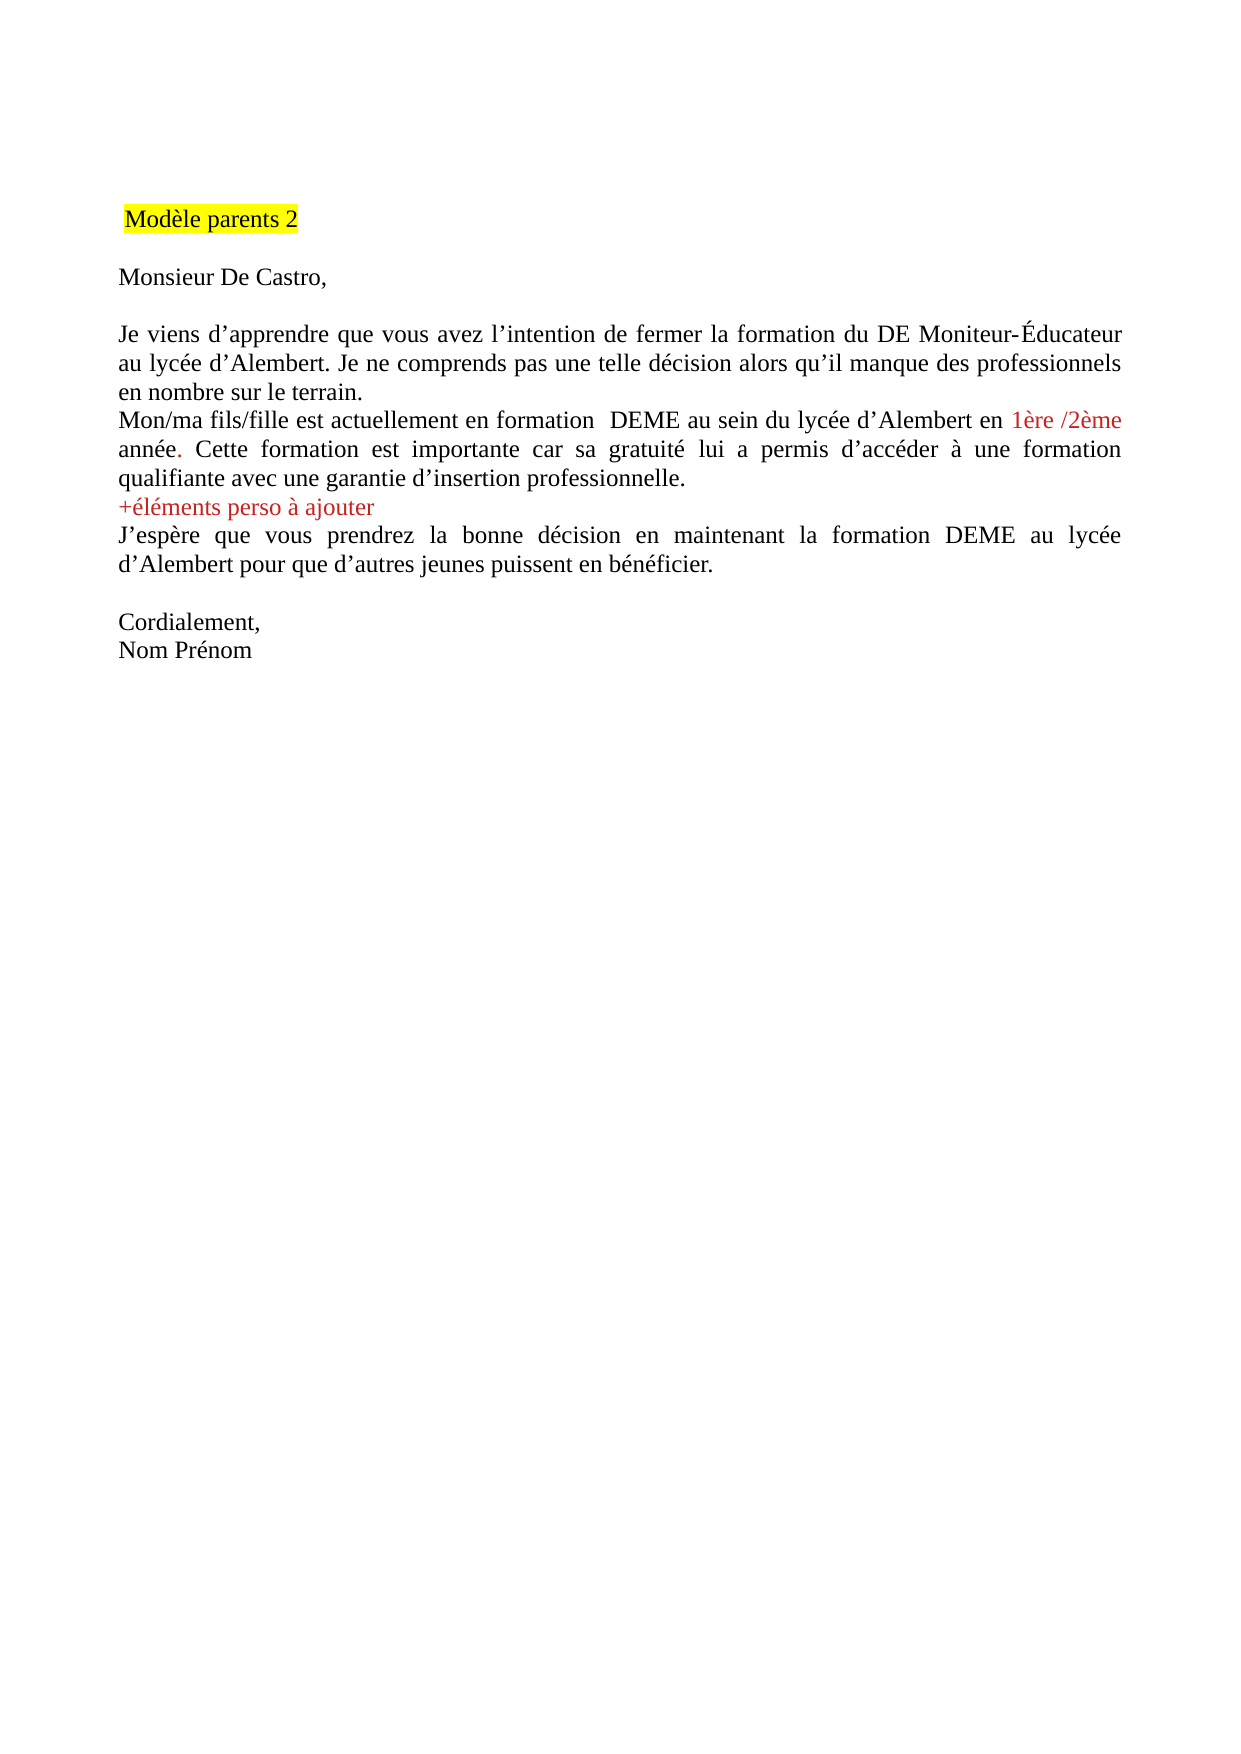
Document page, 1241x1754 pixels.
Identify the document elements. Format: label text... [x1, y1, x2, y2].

text Je viens d’apprendre que vous avez l’intention de fermer la formation du DE Moniteur-Éducateur au lycée d’Alembert. Je ne comprends pas une telle décision alors qu’il manque des professionnels en nombre sur le terrain. [118, 319, 1122, 406]
text Mon/ma fils/fille est actuellement en formation DEME au sein du lycée d’Alembert en 1ère /2ème année. Cette formation est importante car sa gratuité lui a permis d’accéder à une formation qualifiante avec une garantie d’insertion professionnelle. [118, 406, 1122, 492]
text J’espère que vous prendrez la bonne décision en maintenant la formation DEME au lycée d’Alembert pour que d’autres jeunes puissent en bénéficier. [118, 521, 1122, 578]
text Monsieur De Castro, [118, 262, 1122, 291]
text Cordialement, [118, 607, 1122, 636]
text Nom Prénom [118, 636, 1122, 664]
text +éléments perso à ajouter [118, 492, 1122, 521]
text Modèle parents 2 [118, 204, 1122, 233]
